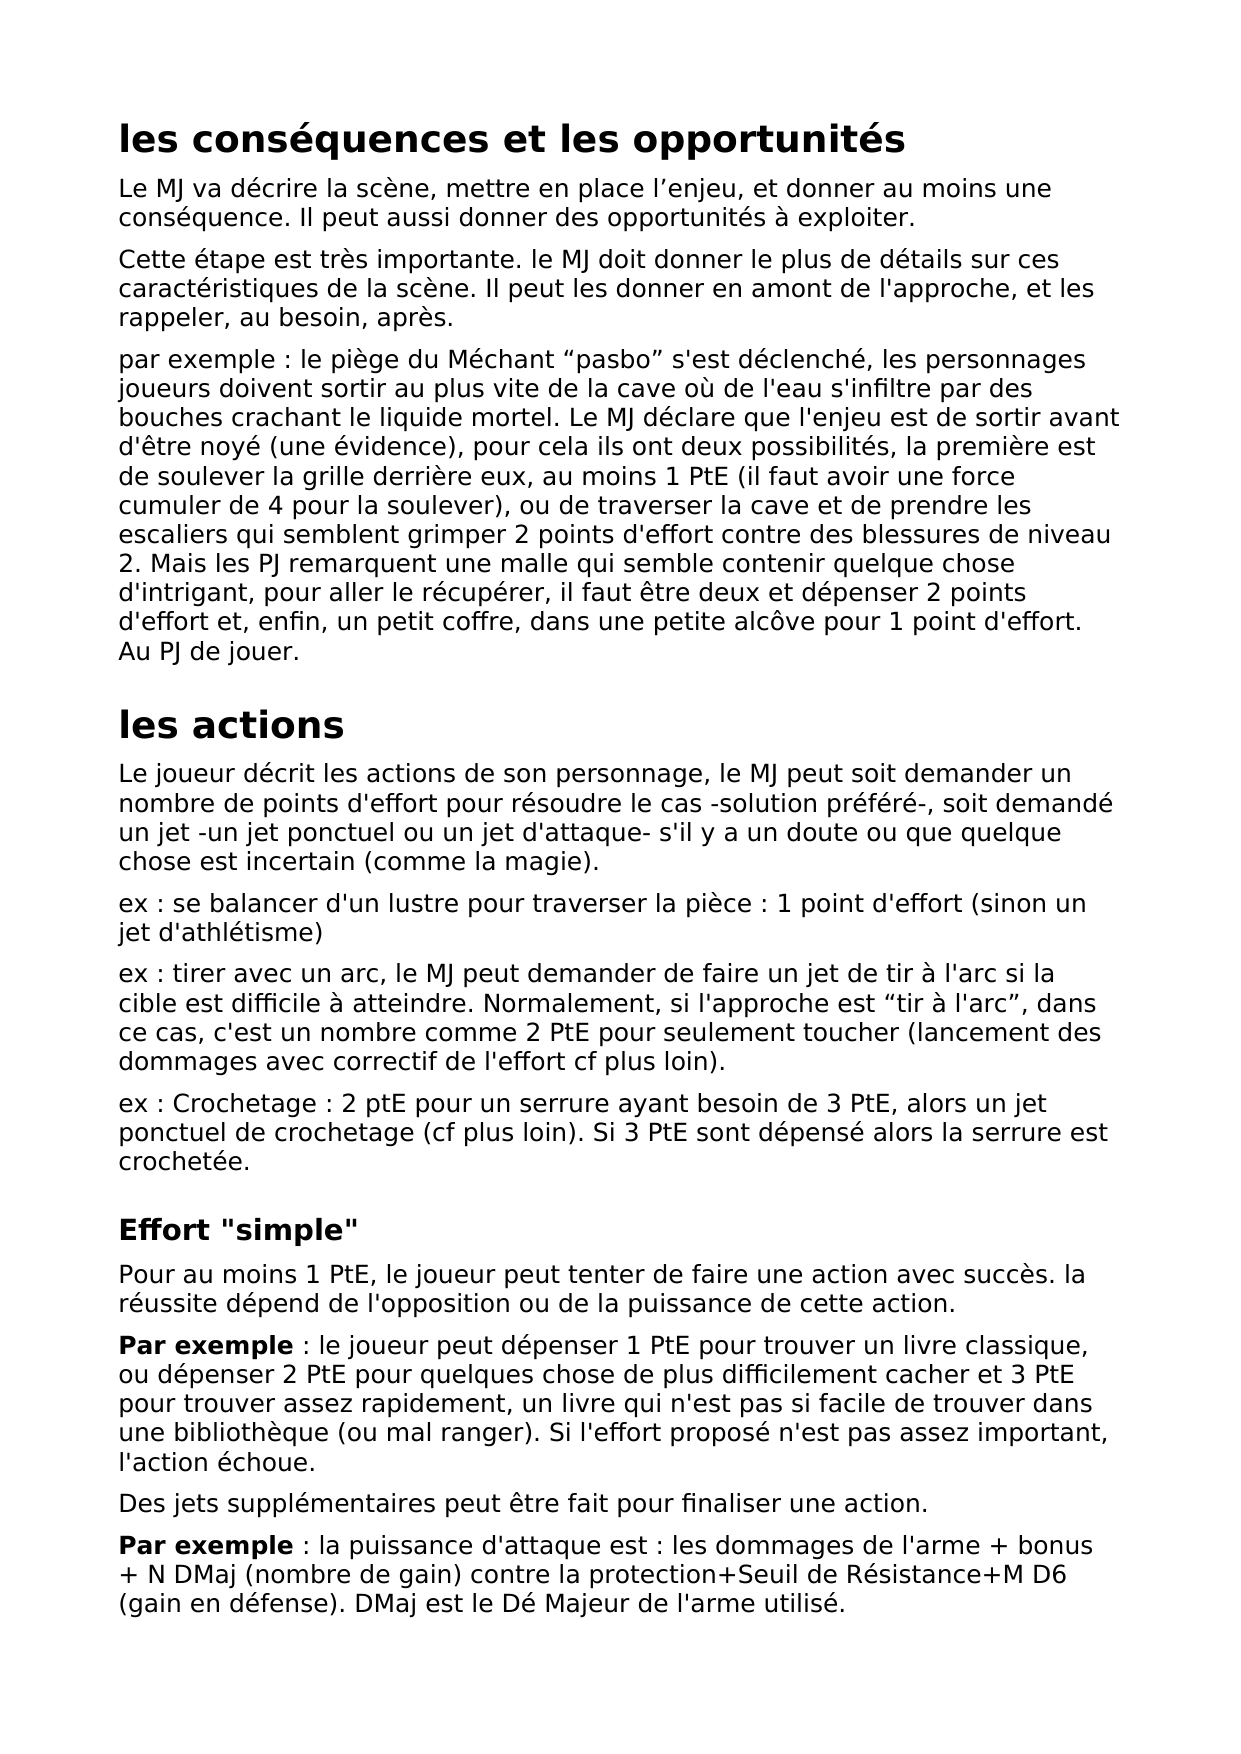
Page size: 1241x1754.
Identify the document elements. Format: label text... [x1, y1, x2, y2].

text Le MJ va décrire la scène, mettre en place l’enjeu, et donner au moins une conséquence. Il peut aussi donner des opportunités à exploiter. [118, 174, 1122, 233]
text Des jets supplémentaires peut être fait pour finaliser une action. [118, 1489, 1122, 1518]
text ex : se balancer d'un lustre pour traverser la pièce : 1 point d'effort (sinon un jet d'athlétisme) [118, 889, 1122, 947]
text Par exemple : la puissance d'attaque est : les dommages de l'arme + bonus + N DMaj (nombre de gain) contre la protection+Seuil de Résistance+M D6 (gain en défense). DMaj est le Dé Majeur de l'arme utilisé. [118, 1531, 1122, 1618]
text Par exemple : le joueur peut dépenser 1 PtE pour trouver un livre classique, ou dépenser 2 PtE pour quelques chose de plus difficilement cacher et 3 PtE pour trouver assez rapidement, un livre qui n'est pas si facile de trouver dans une bibliothèque (ou mal ranger). Si l'effort proposé n'est pas assez important, l'action échoue. [118, 1331, 1122, 1477]
subtitle les conséquences et les opportunités [118, 118, 1122, 162]
subtitle Effort "simple" [118, 1214, 1122, 1248]
text Le joueur décrit les actions de son personnage, le MJ peut soit demander un nombre de points d'effort pour résoudre le cas -solution préféré-, soit demandé un jet -un jet ponctuel ou un jet d'attaque- s'il y a un doute ou que quelque chose est incertain (comme la magie). [118, 759, 1122, 876]
text ex : Crochetage : 2 ptE pour un serrure ayant besoin de 3 PtE, alors un jet ponctuel de crochetage (cf plus loin). Si 3 PtE sont dépensé alors la serrure est crochetée. [118, 1089, 1122, 1176]
text ex : tirer avec un arc, le MJ peut demander de faire un jet de tir à l'arc si la cible est difficile à atteindre. Normalement, si l'approche est “tir à l'arc”, dans ce cas, c'est un nombre comme 2 PtE pour seulement toucher (lancement des dommages avec correctif de l'effort cf plus loin). [118, 959, 1122, 1076]
subtitle les actions [118, 703, 1122, 747]
text par exemple : le piège du Méchant “pasbo” s'est déclenché, les personnages joueurs doivent sortir au plus vite de la cave où de l'eau s'infiltre par des bouches crachant le liquide mortel. Le MJ déclare que l'enjeu est de sortir avant d'être noyé (une évidence), pour cela ils ont deux possibilités, la première est de soulever la grille derrière eux, au moins 1 PtE (il faut avoir une force cumuler de 4 pour la soulever), ou de traverser la cave et de prendre les escaliers qui semblent grimper 2 points d'effort contre des blessures de niveau 2. Mais les PJ remarquent une malle qui semble contenir quelque chose d'intrigant, pour aller le récupérer, il faut être deux et dépenser 2 points d'effort et, enfin, un petit coffre, dans une petite alcôve pour 1 point d'effort. Au PJ de jouer. [118, 345, 1122, 666]
text Cette étape est très importante. le MJ doit donner le plus de détails sur ces caractéristiques de la scène. Il peut les donner en amont de l'approche, et les rappeler, au besoin, après. [118, 245, 1122, 333]
text Pour au moins 1 PtE, le joueur peut tenter de faire une action avec succès. la réussite dépend de l'opposition ou de la puissance de cette action. [118, 1260, 1122, 1318]
